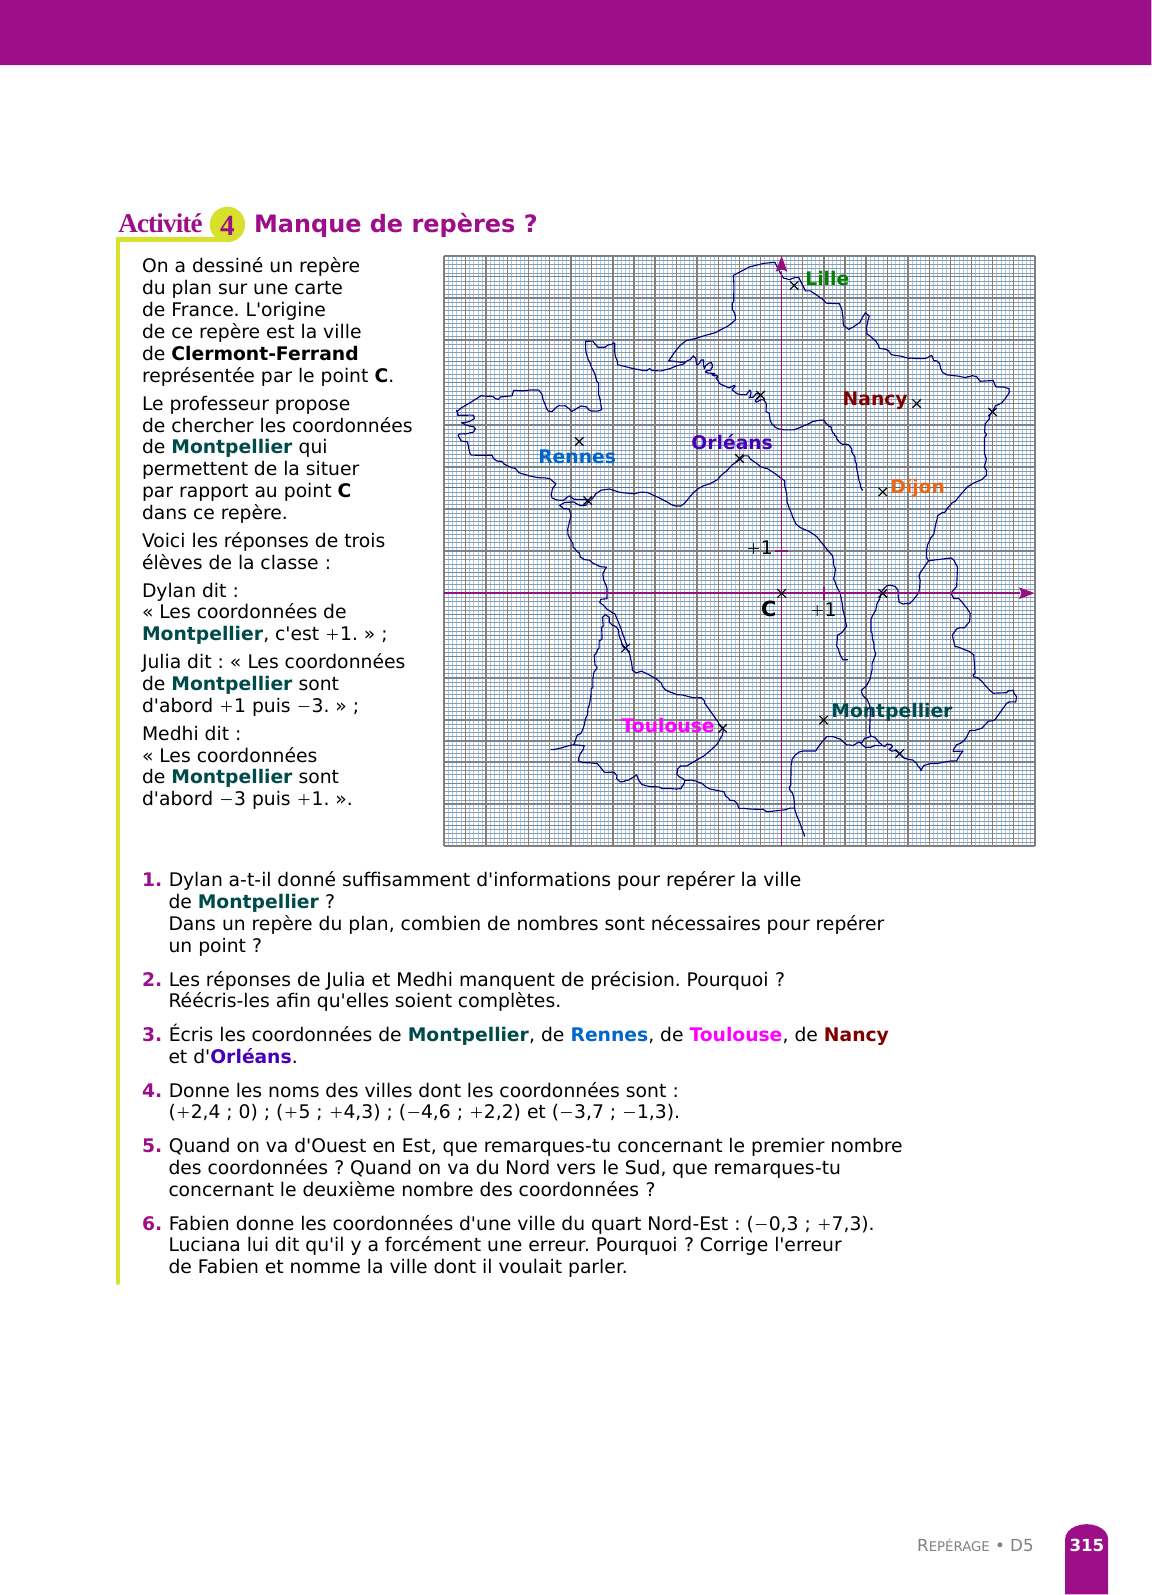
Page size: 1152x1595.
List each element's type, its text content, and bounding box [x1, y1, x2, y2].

list Donne les noms des villes dont les coordonnées sont : (2,4 ; 0) ; (5 ; 4,3) ; (−4,6 ; 2,2) et (−3,7 ; −1,3). [142, 1079, 915, 1123]
list Quand on va d'Ouest en Est, que remarques‑tu concernant le premier nombre des coordonnées ? Quand on va du Nord vers le Sud, que remarques‑tu concernant le deuxième nombre des coordonnées ? [142, 1135, 915, 1201]
text Le professeur propose de chercher les coordonnées de Montpellier qui permettent de la situer par rapport au point C dans ce repère. [142, 393, 443, 524]
text On a dessiné un repère du plan sur une carte de France. L'origine de ce repère est la ville de Clermont-Ferrand représentée par le point C. [142, 256, 443, 387]
text Voici les réponses de trois élèves de la classe : [142, 530, 443, 574]
text Activité [118, 207, 221, 237]
text Julia dit : « Les coordonnées de Montpellier sont d'abord 1 puis −3. » ; [142, 651, 443, 717]
list Dylan a‑t‑il donné suffisamment d'informations pour repérer la ville de Montpellier ? Dans un repère du plan, combien de nombres sont nécessaires pour repérer un point ? [142, 869, 915, 957]
text Manque de repères ? [234, 207, 1033, 238]
text Medhi dit : « Les coordonnées de Montpellier sont d'abord −3 puis 1. ». [142, 723, 443, 810]
list Écris les coordonnées de Montpellier, de Rennes, de Toulouse, de Nancy et d'Orléans. [142, 1024, 915, 1068]
list Les réponses de Julia et Medhi manquent de précision. Pourquoi ? Réécris-les afin qu'elles soient complètes. [142, 968, 915, 1012]
text Dylan dit : « Les coordonnées de Montpellier, c'est 1. » ; [142, 579, 443, 645]
list Fabien donne les coordonnées d'une ville du quart Nord‑Est : (−0,3 ; 7,3). Luciana lui dit qu'il y a forcément une erreur. Pourquoi ? Corrige l'erreur de Fabien et nomme la ville dont il voulait parler. [142, 1212, 915, 1278]
